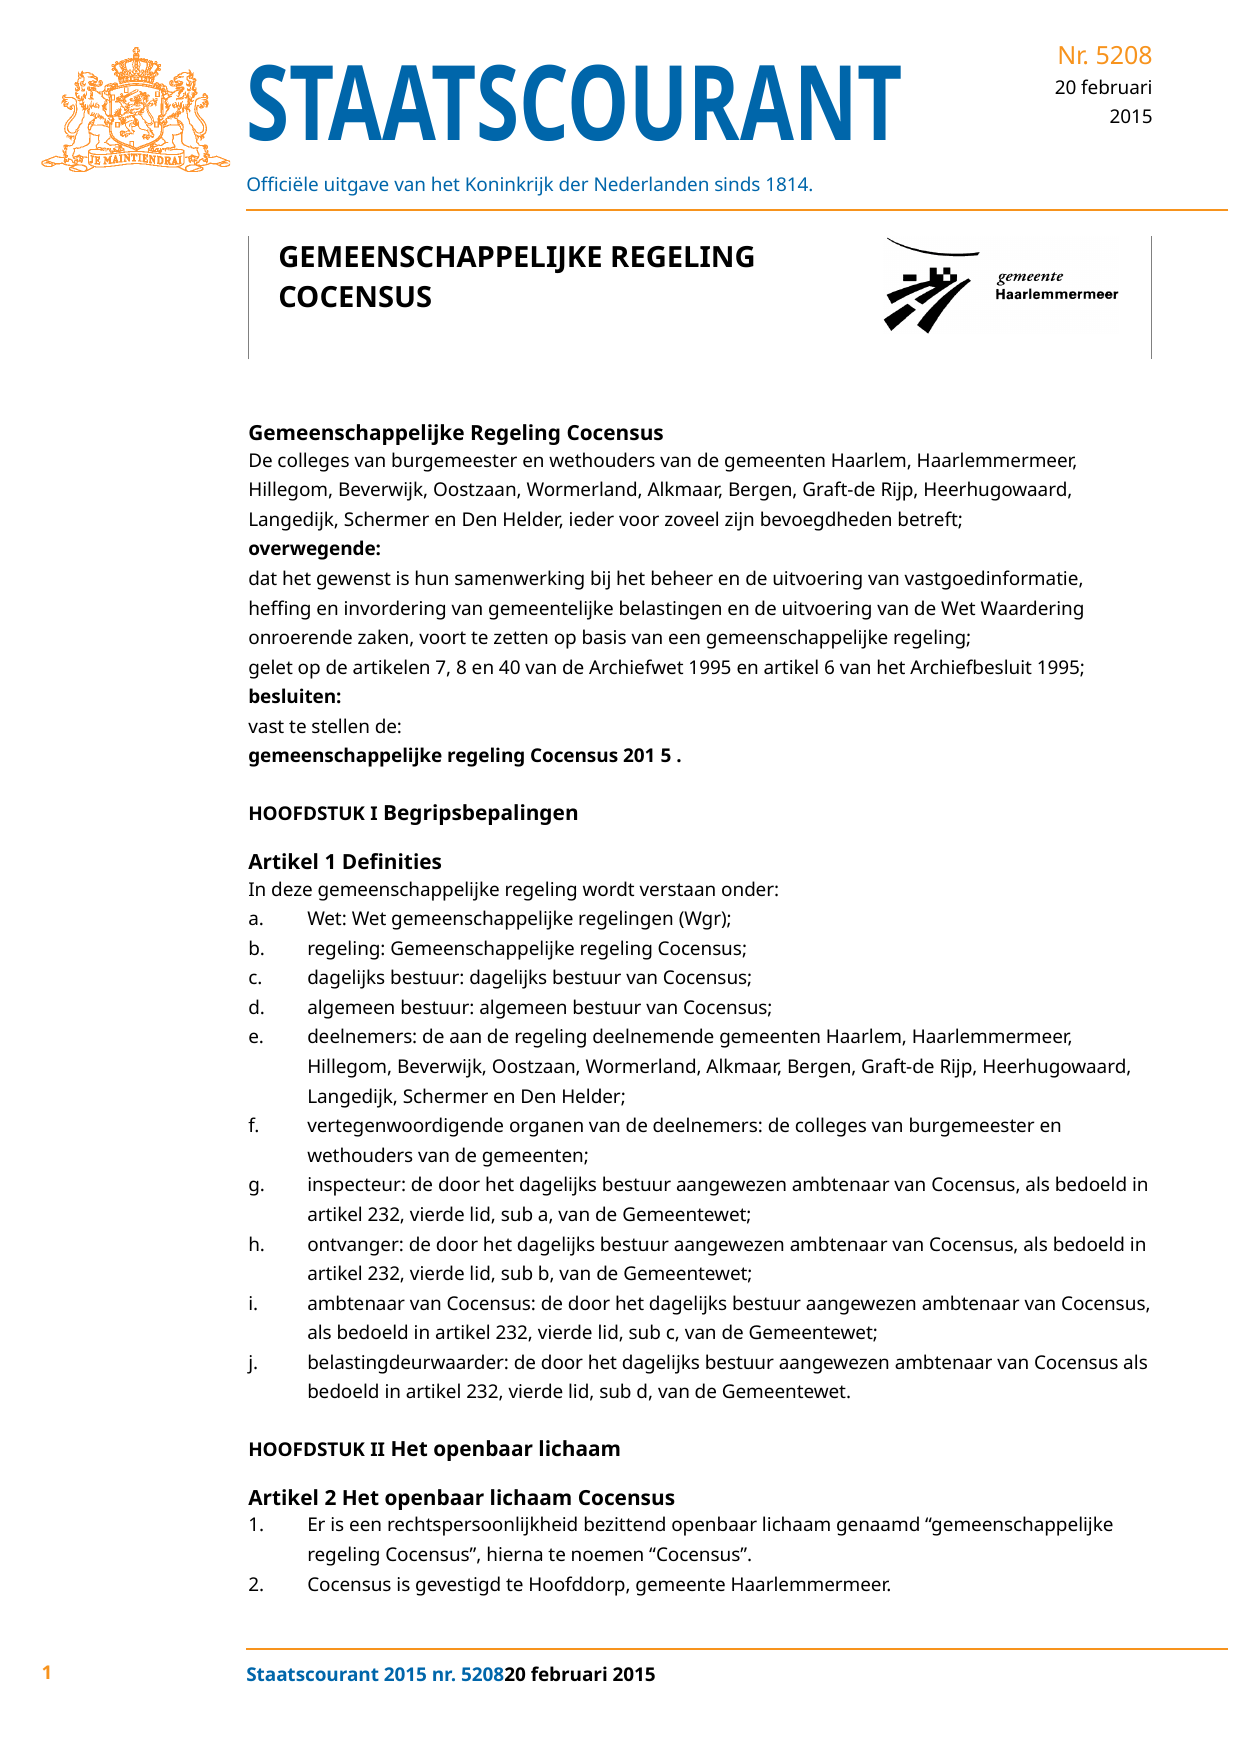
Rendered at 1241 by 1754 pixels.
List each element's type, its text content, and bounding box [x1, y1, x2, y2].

picture [882, 236, 1119, 334]
list deelnemers: de aan de regeling deelnemende gemeenten Haarlem, Haarlemmermeer, Hillegom, Beverwijk, Oostzaan, Wormerland, Alkmaar, Bergen, Graft-de Rijp, Heerhugowaard, Langedijk, Schermer en Den Helder; [248, 1024, 1152, 1108]
text HOOFDSTUK II Het openbaar lichaam [248, 1434, 1152, 1462]
list dagelijks bestuur: dagelijks bestuur van Cocensus; [248, 964, 1152, 990]
list ontvanger: de door het dagelijks bestuur aangewezen ambtenaar van Cocensus, als bedoeld in artikel 232, vierde lid, sub b, van de Gemeentewet; [248, 1231, 1152, 1286]
table_header [850, 236, 1151, 359]
text HOOFDSTUK I Begripsbepalingen [248, 798, 1152, 826]
text gemeenschappelijke regeling Cocensus 201 5 . [248, 743, 1152, 768]
list regeling: Gemeenschappelijke regeling Cocensus; [248, 935, 1152, 961]
list inspecteur: de door het dagelijks bestuur aangewezen ambtenaar van Cocensus, als bedoeld in artikel 232, vierde lid, sub a, van de Gemeentewet; [248, 1172, 1152, 1227]
picture [41, 47, 231, 172]
list Er is een rechtspersoonlijkheid bezittend openbaar lichaam genaamd “gemeenschappelijke regeling Cocensus”, hierna te noemen “Cocensus”. [248, 1512, 1152, 1567]
list Cocensus is gevestigd te Hoofddorp, gemeente Haarlemmermeer. [248, 1571, 1152, 1597]
text In deze gemeenschappelijke regeling wordt verstaan onder: [248, 876, 1152, 901]
text gelet op de artikelen 7, 8 en 40 van de Archiefwet 1995 en artikel 6 van het Archiefbesluit 1995; [248, 654, 1152, 680]
table_header GEMEENSCHAPPELIJKE REGELING COCENSUS [249, 236, 850, 359]
text Gemeenschappelijke Regeling Cocensus [248, 418, 1152, 447]
list vertegenwoordigende organen van de deelnemers: de colleges van burgemeester en wethouders van de gemeenten; [248, 1112, 1152, 1168]
text overwegende: [248, 536, 1152, 561]
list belastingdeurwaarder: de door het dagelijks bestuur aangewezen ambtenaar van Cocensus als bedoeld in artikel 232, vierde lid, sub d, van de Gemeentewet. [248, 1349, 1152, 1404]
text Artikel 1 Definities [248, 847, 1152, 876]
text De colleges van burgemeester en wethouders van de gemeenten Haarlem, Haarlemmermeer, Hillegom, Beverwijk, Oostzaan, Wormerland, Alkmaar, Bergen, Graft-de Rijp, Heerhugowaard, Langedijk, Schermer en Den Helder, ieder voor zoveel zijn bevoegdheden betreft; [248, 447, 1152, 532]
list ambtenaar van Cocensus: de door het dagelijks bestuur aangewezen ambtenaar van Cocensus, als bedoeld in artikel 232, vierde lid, sub c, van de Gemeentewet; [248, 1290, 1152, 1345]
list Wet: Wet gemeenschappelijke regelingen (Wgr); [248, 905, 1152, 931]
text Artikel 2 Het openbaar lichaam Cocensus [248, 1483, 1152, 1512]
text vast te stellen de: [248, 713, 1152, 739]
text dat het gewenst is hun samenwerking bij het beheer en de uitvoering van vastgoedinformatie, heffing en invordering van gemeentelijke belastingen en de uitvoering van de Wet Waardering onroerende zaken, voort te zetten op basis van een gemeenschappelijke regeling; [248, 565, 1152, 650]
list algemeen bestuur: algemeen bestuur van Cocensus; [248, 994, 1152, 1020]
text besluiten: [248, 683, 1152, 709]
